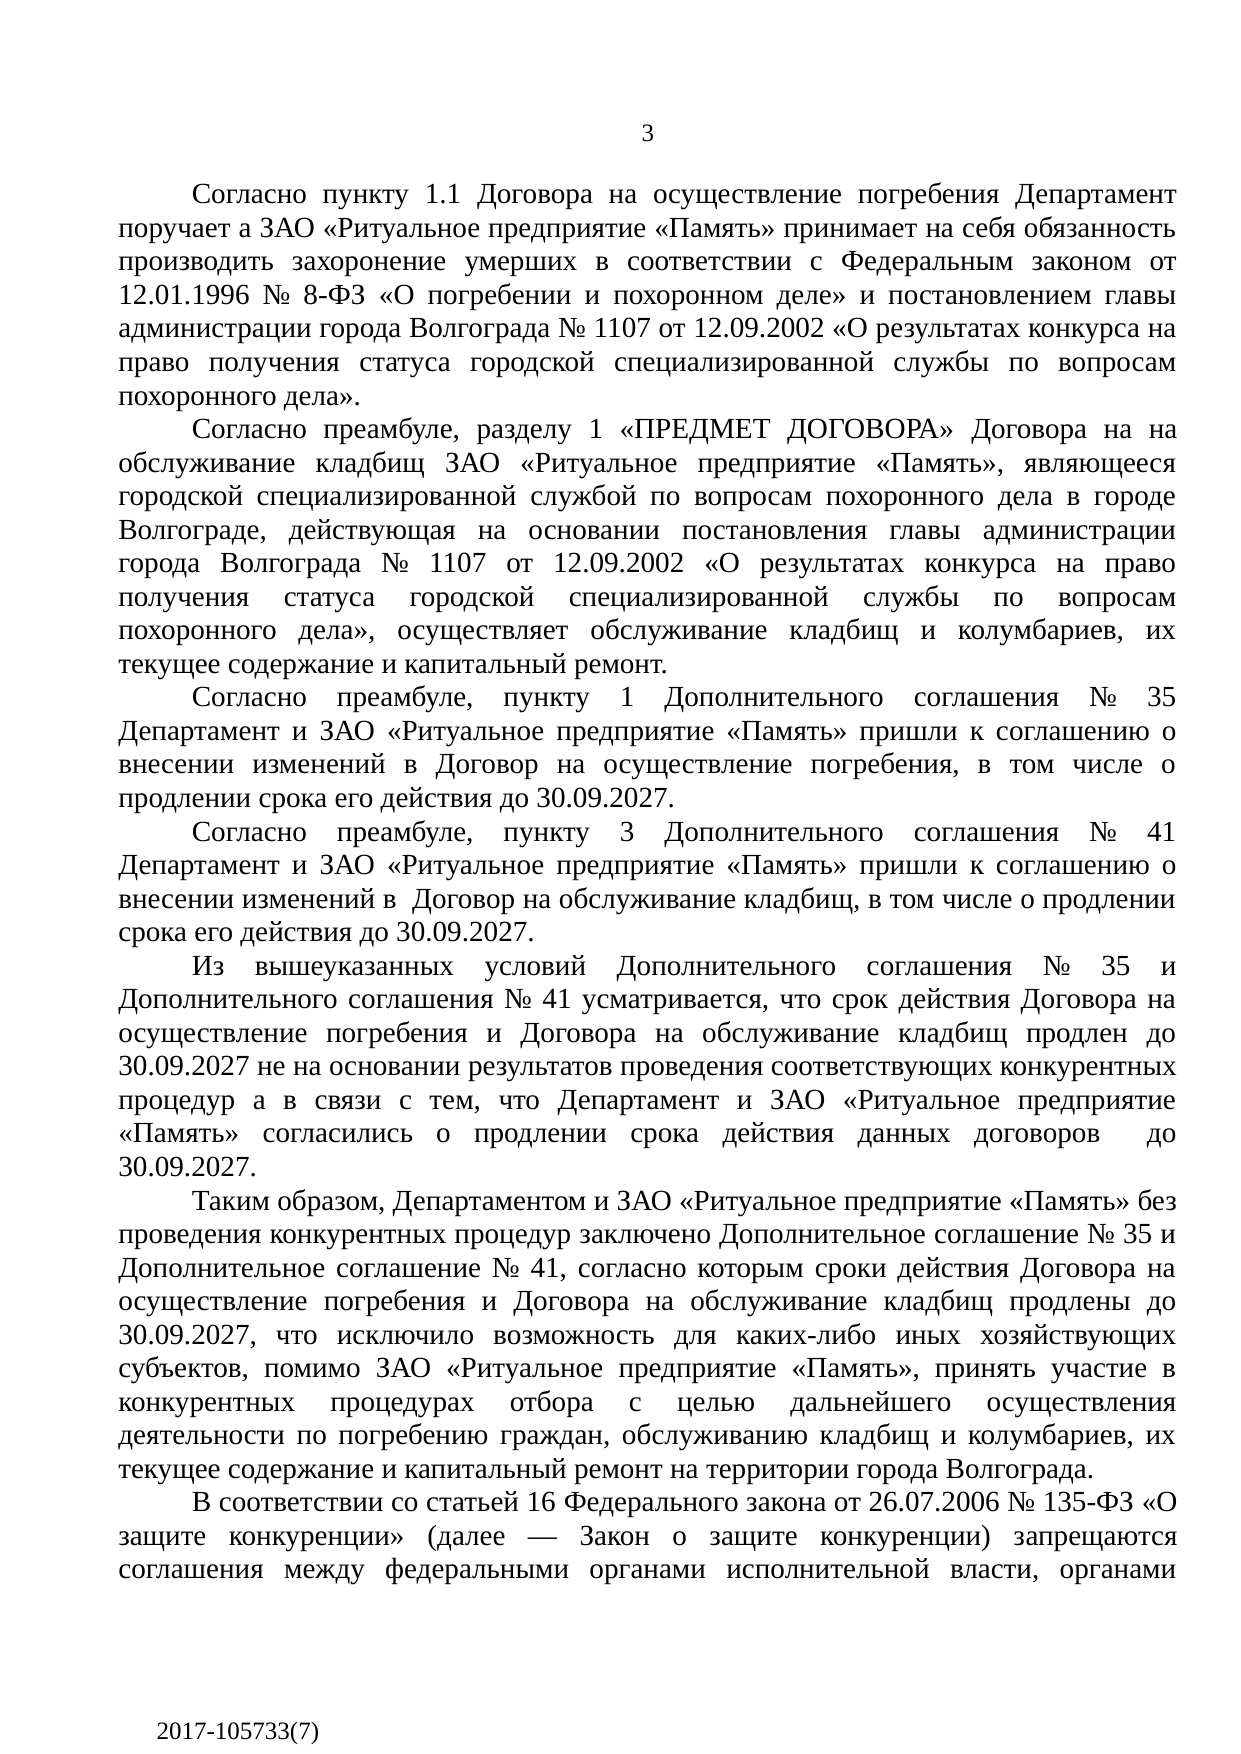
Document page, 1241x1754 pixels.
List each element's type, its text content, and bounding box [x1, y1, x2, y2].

text Согласно преамбуле, пункту 1 Дополнительного соглашения № 35 Департамент и ЗАО «Ритуальное предприятие «Память» пришли к соглашению о внесении изменений в Договор на осуществление погребения, в том числе о продлении срока его действия до 30.09.2027. [118, 679, 1177, 814]
text Согласно преамбуле, пункту 3 Дополнительного соглашения № 41 Департамент и ЗАО «Ритуальное предприятие «Память» пришли к соглашению о внесении изменений в Договор на обслуживание кладбищ, в том числе о продлении срока его действия до 30.09.2027. [118, 814, 1177, 948]
text Таким образом, Департаментом и ЗАО «Ритуальное предприятие «Память» без проведения конкурентных процедур заключено Дополнительное соглашение № 35 и Дополнительное соглашение № 41, согласно которым сроки действия Договора на осуществление погребения и Договора на обслуживание кладбищ продлены до 30.09.2027, что исключило возможность для каких-либо иных хозяйствующих субъектов, помимо ЗАО «Ритуальное предприятие «Память», принять участие в конкурентных процедурах отбора с целью дальнейшего осуществления деятельности по погребению граждан, обслуживанию кладбищ и колумбариев, их текущее содержание и капитальный ремонт на территории города Волгограда. [118, 1183, 1177, 1484]
text Из вышеуказанных условий Дополнительного соглашения № 35 и Дополнительного соглашения № 41 усматривается, что срок действия Договора на осуществление погребения и Договора на обслуживание кладбищ продлен до 30.09.2027 не на основании результатов проведения соответствующих конкурентных процедур а в связи с тем, что Департамент и ЗАО «Ритуальное предприятие «Память» согласились о продлении срока действия данных договоров до 30.09.2027. [118, 948, 1177, 1183]
text Согласно пункту 1.1 Договора на осуществление погребения Департамент поручает а ЗАО «Ритуальное предприятие «Память» принимает на себя обязанность производить захоронение умерших в соответствии с Федеральным законом от 12.01.1996 № 8-ФЗ «О погребении и похоронном деле» и постановлением главы администрации города Волгограда № 1107 от 12.09.2002 «О результатах конкурса на право получения статуса городской специализированной службы по вопросам похоронного дела». [118, 176, 1177, 411]
text Согласно преамбуле, разделу 1 «ПРЕДМЕТ ДОГОВОРА» Договора на на обслуживание кладбищ ЗАО «Ритуальное предприятие «Память», являющееся городской специализированной службой по вопросам похоронного дела в городе Волгограде, действующая на основании постановления главы администрации города Волгограда № 1107 от 12.09.2002 «О результатах конкурса на право получения статуса городской специализированной службы по вопросам похоронного дела», осуществляет обслуживание кладбищ и колумбариев, их текущее содержание и капитальный ремонт. [118, 411, 1177, 679]
text В соответствии со статьей 16 Федерального закона от 26.07.2006 № 135-ФЗ «О защите конкуренции» (далее — Закон о защите конкуренции) запрещаются соглашения между федеральными органами исполнительной власти, органами [118, 1484, 1177, 1585]
